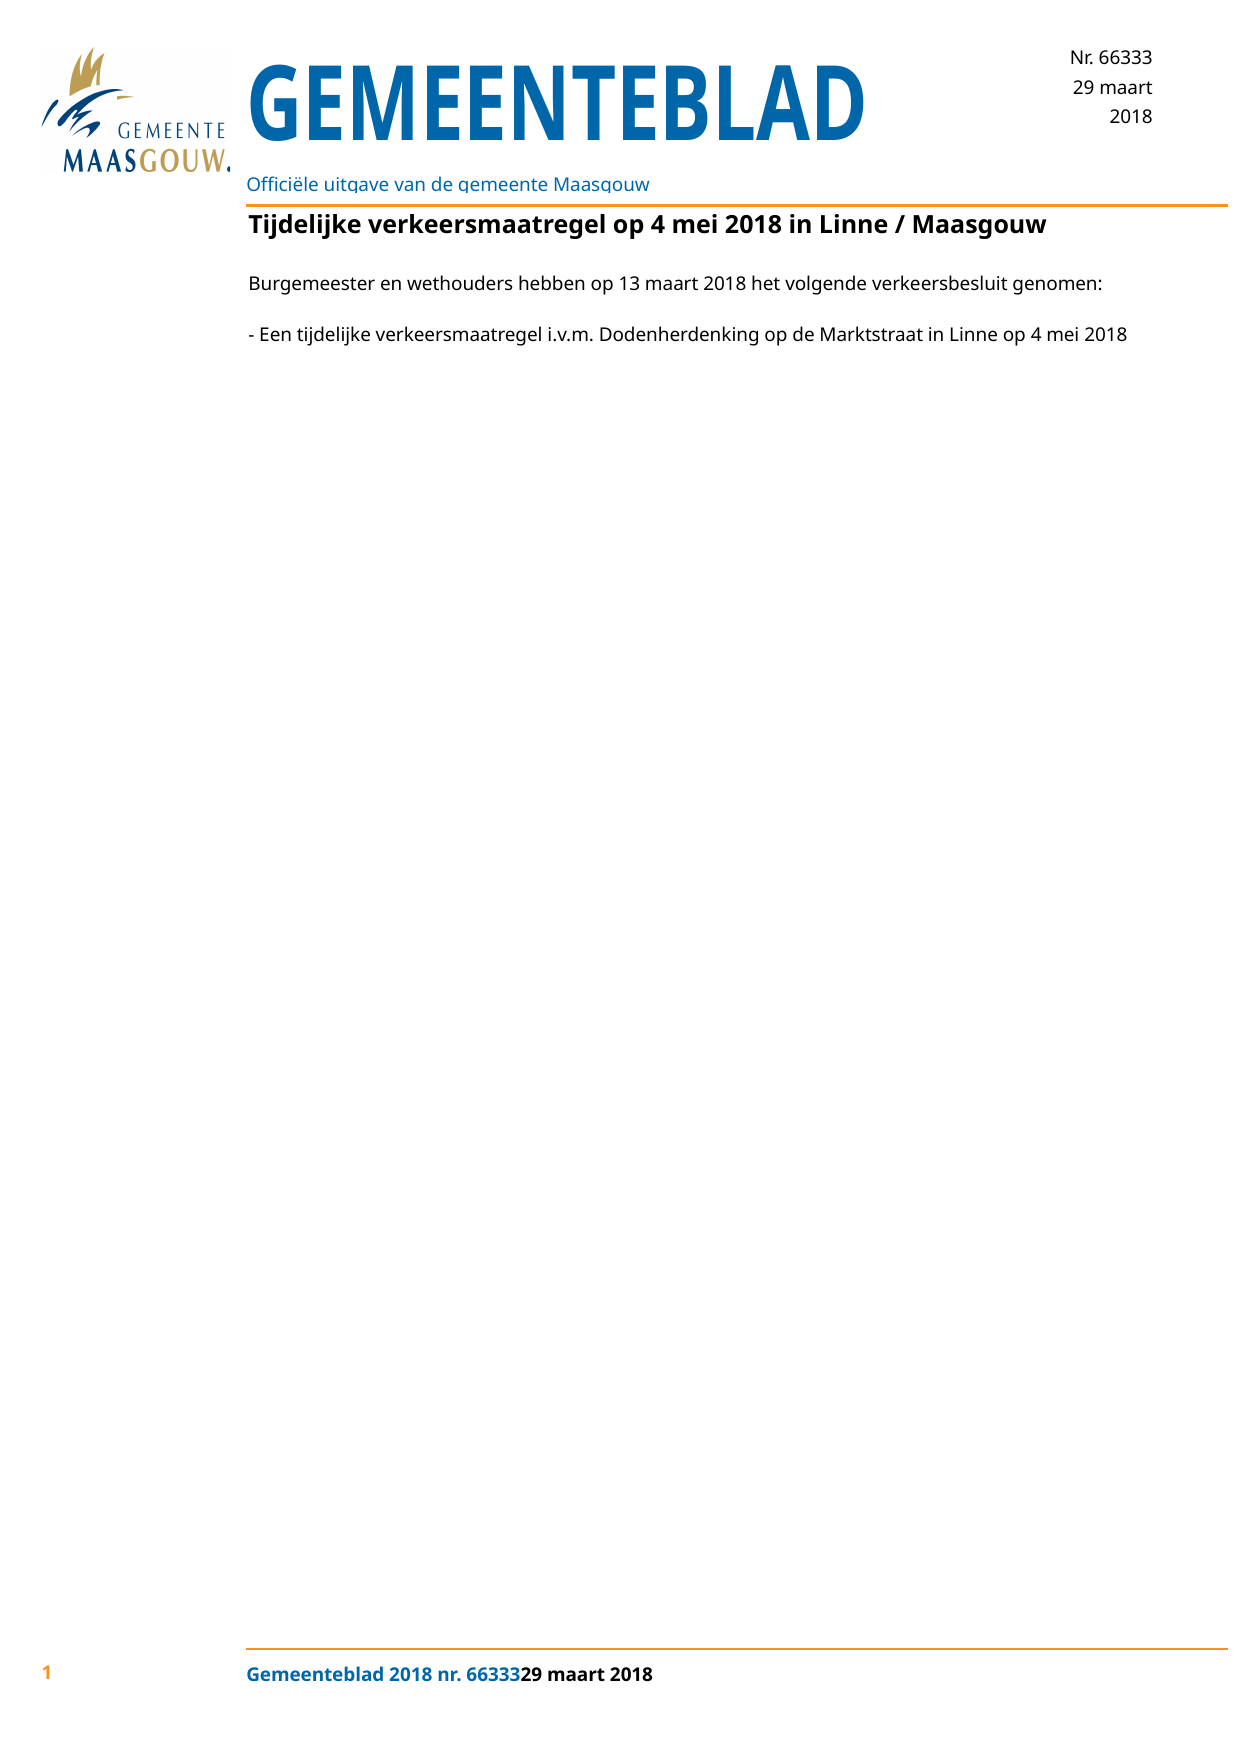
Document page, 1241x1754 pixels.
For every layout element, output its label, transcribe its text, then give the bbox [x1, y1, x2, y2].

text Burgemeester en wethouders hebben op 13 maart 2018 het volgende verkeersbesluit genomen: [248, 270, 1152, 296]
picture [41, 47, 231, 172]
text - Een tijdelijke verkeersmaatregel i.v.m. Dodenherdenking op de Marktstraat in Linne op 4 mei 2018 [248, 321, 1152, 346]
text Tijdelijke verkeersmaatregel op 4 mei 2018 in Linne / Maasgouw [248, 207, 1152, 241]
